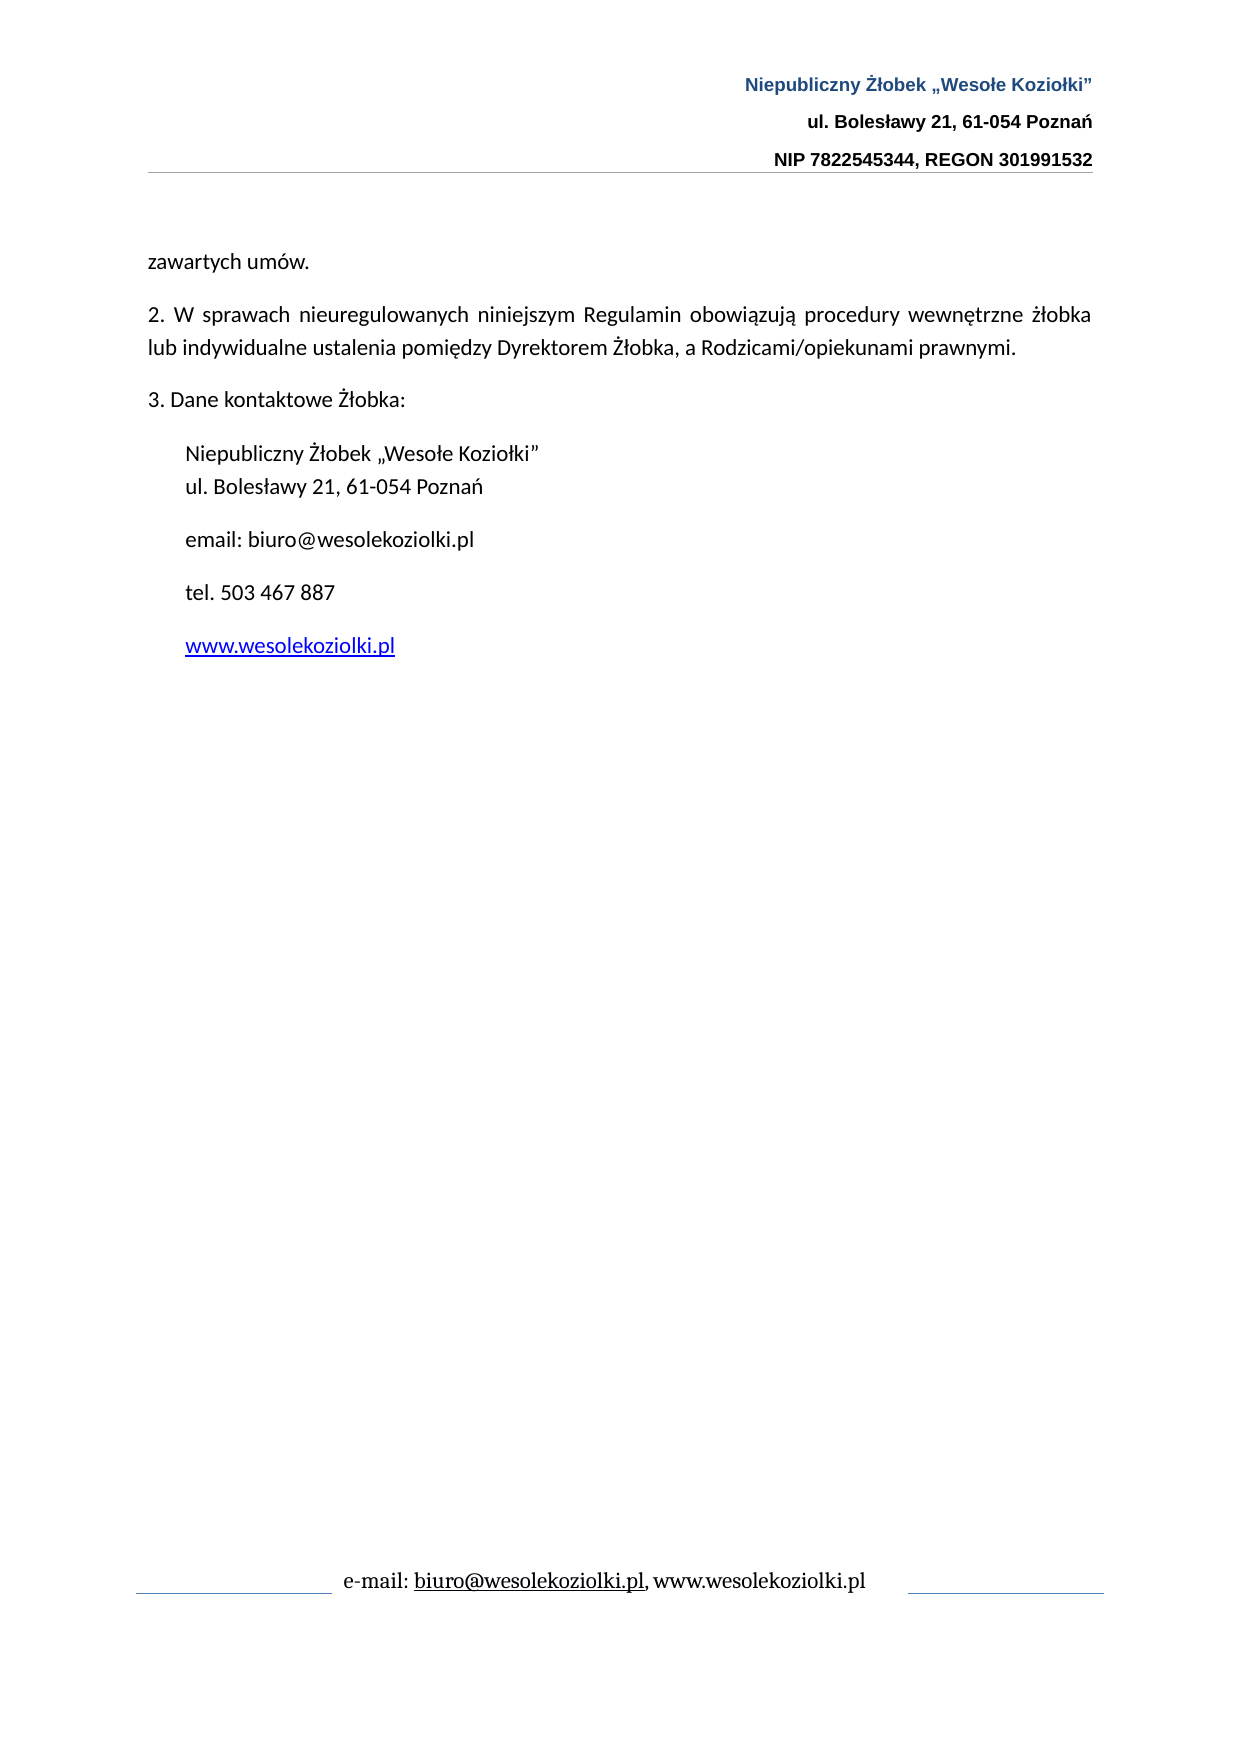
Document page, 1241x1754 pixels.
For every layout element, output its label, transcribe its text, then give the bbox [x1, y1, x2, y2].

text ul. Bolesławy 21, 61-054 Poznań [185, 472, 1093, 500]
text 2. W sprawach nieuregulowanych niniejszym Regulamin obowiązują procedury wewnętrzne żłobka lub indywidualne ustalenia pomiędzy Dyrektorem Żłobka, a Rodzicami/opiekunami prawnymi. [148, 300, 1093, 361]
text 3. Dane kontaktowe Żłobka: [148, 386, 1093, 414]
text zawartych umów. [148, 247, 1093, 275]
text www.wesolekoziolki.pl [185, 631, 1093, 659]
text Niepubliczny Żłobek „Wesołe Koziołki” [148, 439, 1093, 467]
text tel. 503 467 887 [185, 578, 1093, 606]
text email: biuro@wesolekoziolki.pl [185, 525, 1093, 553]
